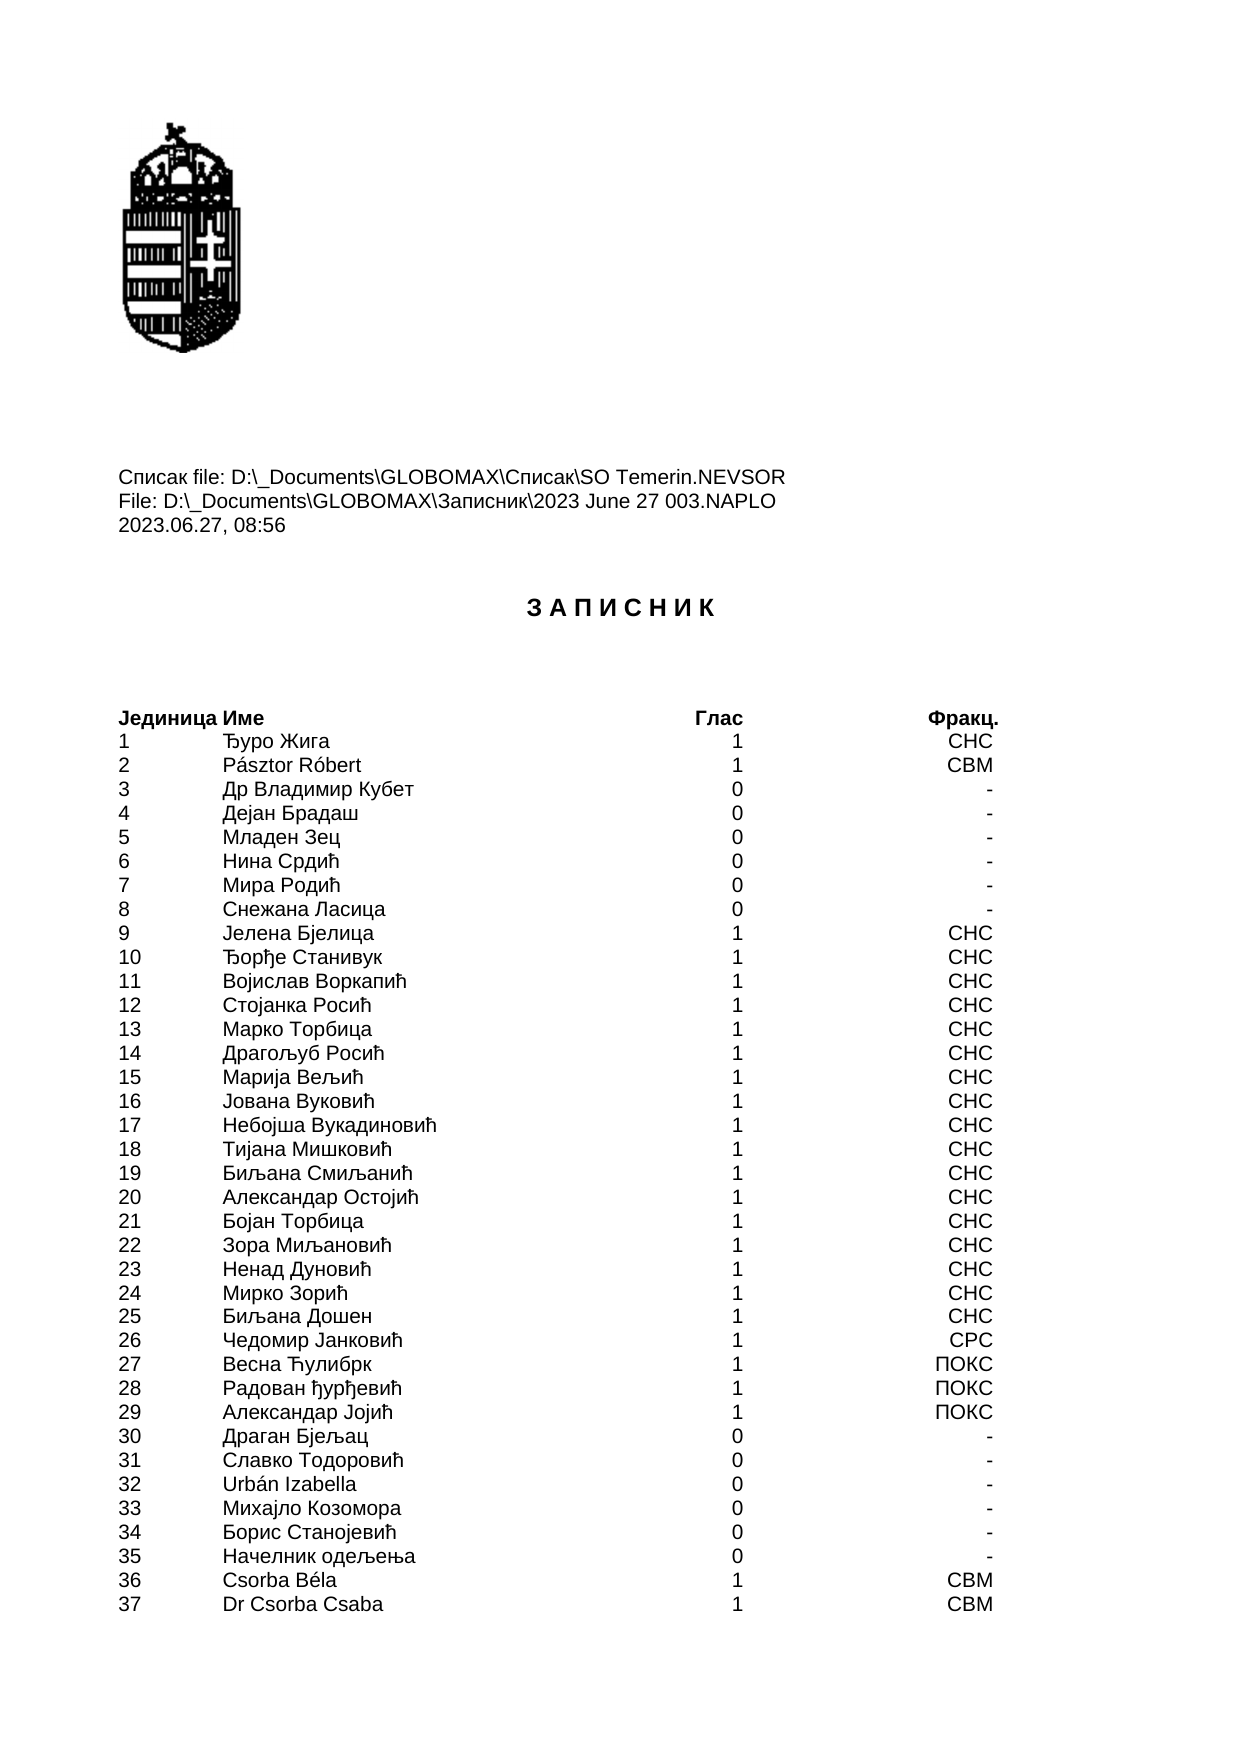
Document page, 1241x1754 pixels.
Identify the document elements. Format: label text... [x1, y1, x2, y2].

text 29 Александар Јојић 1 ПОКС [118, 1400, 1122, 1424]
text 31 Славко Тодоровић 0 - [118, 1448, 1122, 1472]
text File: D:\_Documents\GLOBOMAX\Записник\2023 June 27 003.NAPLO [118, 488, 1122, 512]
text 12 Стојанка Росић 1 СНС [118, 993, 1122, 1017]
text 16 Јована Вуковић 1 СНС [118, 1089, 1122, 1113]
text 21 Бојан Торбица 1 СНС [118, 1208, 1122, 1232]
text 4 Дејан Брадаш 0 - [118, 801, 1122, 825]
text 2 Pásztor Róbert 1 СВМ [118, 753, 1122, 777]
text 15 Марија Вељић 1 СНС [118, 1065, 1122, 1089]
text 27 Весна Ћулибрк 1 ПОКС [118, 1352, 1122, 1376]
text 8 Снежана Ласица 0 - [118, 897, 1122, 921]
text 20 Александар Остојић 1 СНС [118, 1184, 1122, 1208]
text 9 Јелена Бјелица 1 СНС [118, 921, 1122, 945]
text 25 Биљана Дошен 1 СНС [118, 1304, 1122, 1328]
text 19 Биљана Смиљанић 1 СНС [118, 1161, 1122, 1184]
text 24 Мирко Зорић 1 СНС [118, 1280, 1122, 1304]
text 28 Радован ђурђевић 1 ПОКС [118, 1376, 1122, 1400]
text 6 Нина Срдић 0 - [118, 849, 1122, 873]
text 2023.06.27, 08:56 [118, 512, 1122, 536]
text 37 Dr Csorba Csaba 1 СВМ [118, 1592, 1122, 1616]
text 3 Др Владимир Кубет 0 - [118, 777, 1122, 801]
text З А П И С Н И К [118, 592, 1122, 621]
text 18 Тијана Мишковић 1 СНС [118, 1137, 1122, 1161]
text 36 Csorba Béla 1 СВМ [118, 1568, 1122, 1592]
text 17 Небојша Вукадиновић 1 СНС [118, 1113, 1122, 1137]
text 32 Urbán Izabella 0 - [118, 1472, 1122, 1496]
text 1 Ђуро Жига 1 СНС [118, 729, 1122, 753]
text 23 Ненад Дуновић 1 СНС [118, 1256, 1122, 1280]
text 30 Драган Бјељац 0 - [118, 1424, 1122, 1448]
text 34 Борис Станојевић 0 - [118, 1520, 1122, 1544]
text 11 Војислав Воркапић 1 СНС [118, 969, 1122, 993]
text 14 Драгољуб Росић 1 СНС [118, 1041, 1122, 1065]
text 7 Мира Родић 0 - [118, 873, 1122, 897]
text 5 Младен Зец 0 - [118, 825, 1122, 849]
text 13 Марко Торбица 1 СНС [118, 1017, 1122, 1041]
text 35 Начелник одељења 0 - [118, 1544, 1122, 1568]
text 22 Зора Миљановић 1 СНС [118, 1232, 1122, 1256]
text Јединица Име Глас Фракц. [118, 705, 1122, 729]
text 10 Ђорђе Станивук 1 СНС [118, 945, 1122, 969]
text 26 Чедомир Јанковић 1 СРС [118, 1328, 1122, 1352]
text 33 Михајло Козомора 0 - [118, 1496, 1122, 1520]
text Списак file: D:\_Documents\GLOBOMAX\Списак\SO Temerin.NEVSOR [118, 464, 1122, 488]
